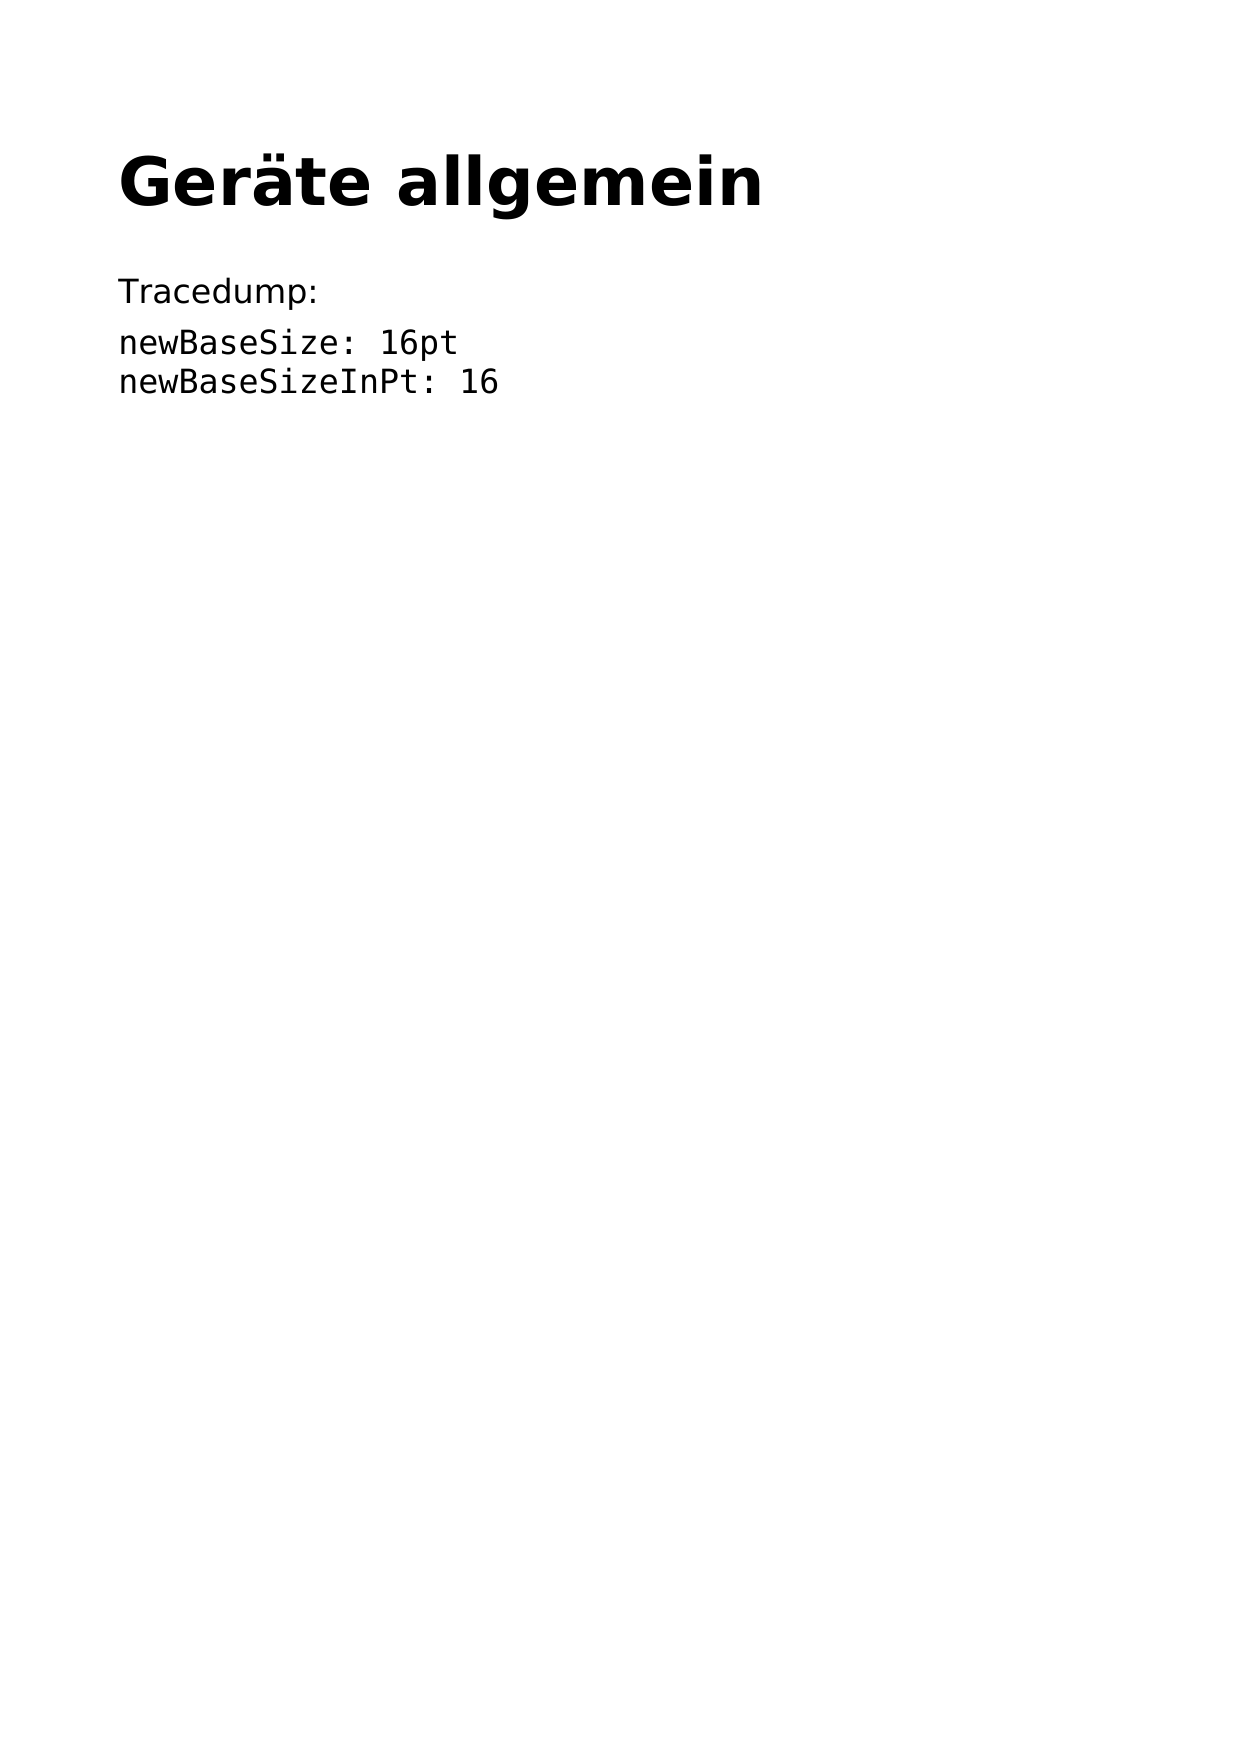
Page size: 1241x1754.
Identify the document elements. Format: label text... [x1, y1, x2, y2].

text Tracedump: [118, 233, 1122, 311]
subtitle Geräte allgemein [118, 143, 1122, 221]
text newBaseSize: 16pt newBaseSizeInPt: 16 [118, 323, 1122, 401]
